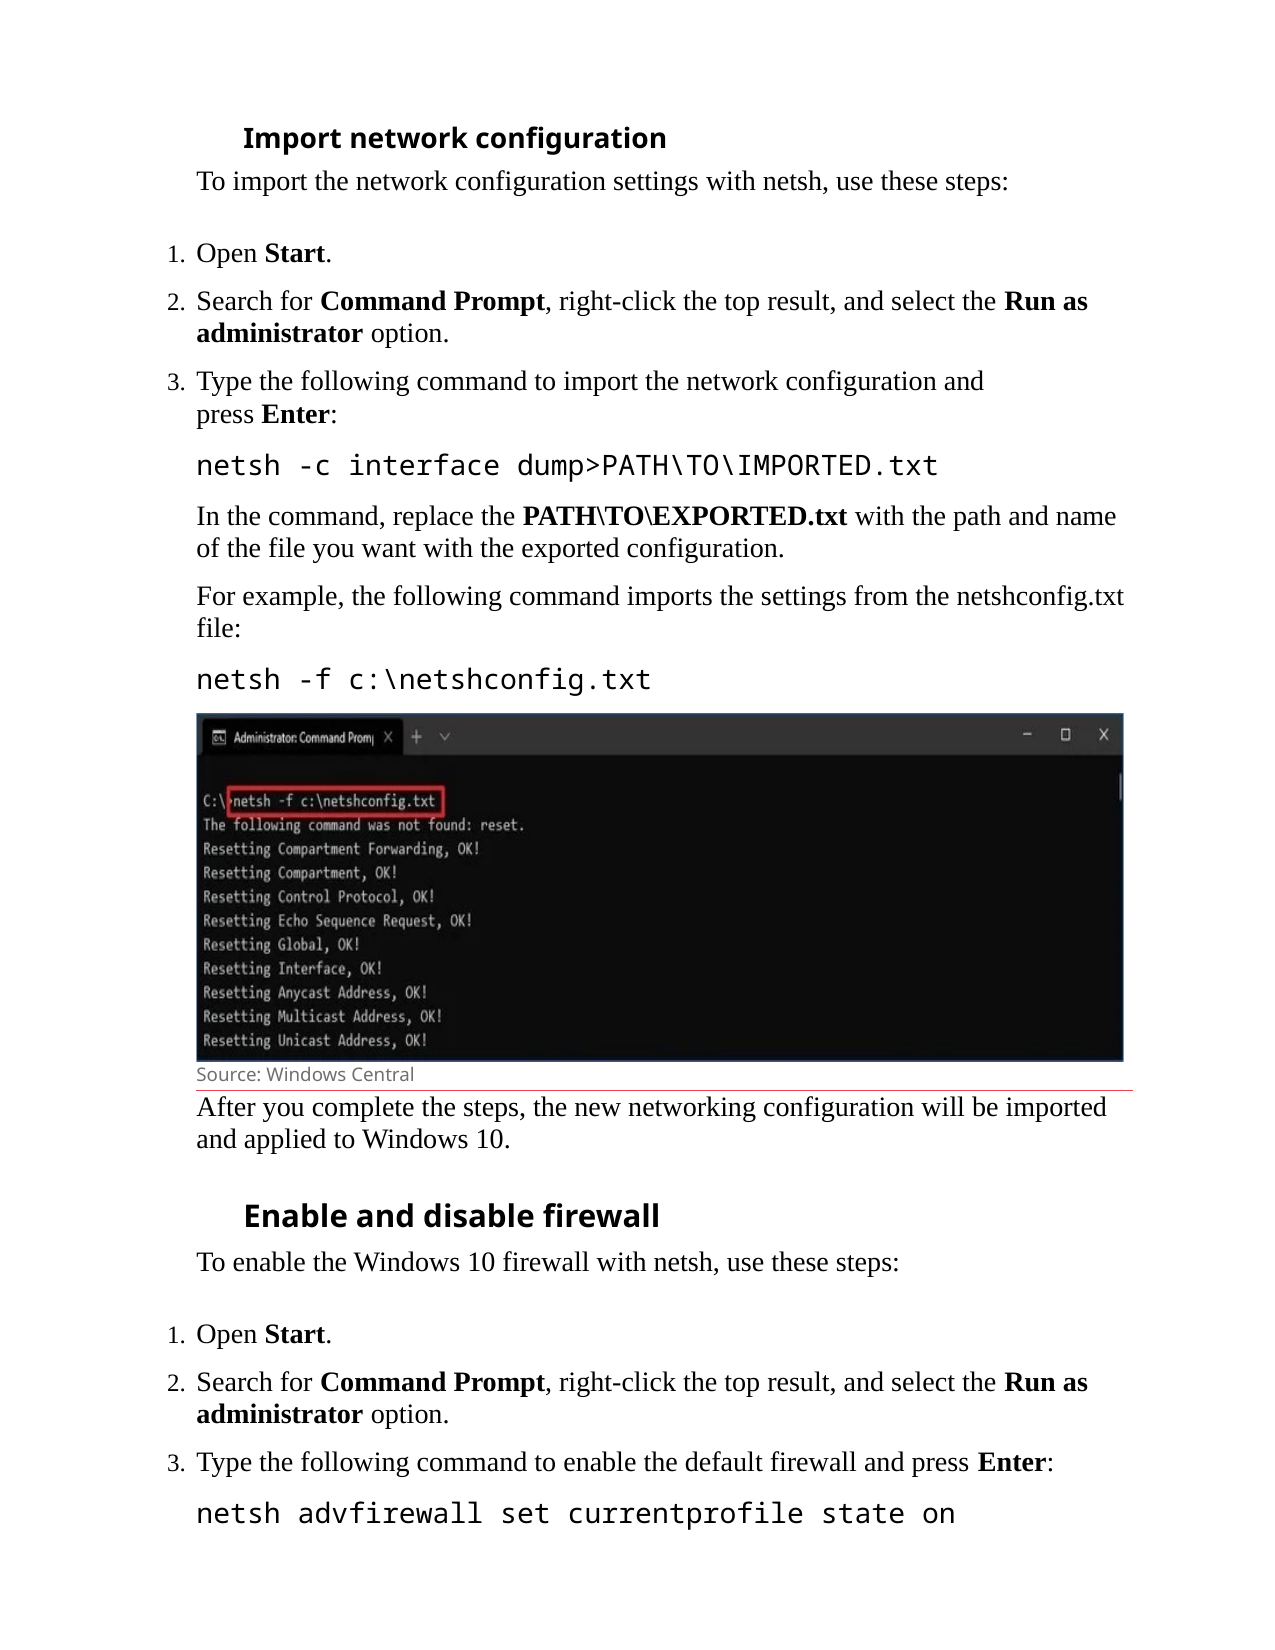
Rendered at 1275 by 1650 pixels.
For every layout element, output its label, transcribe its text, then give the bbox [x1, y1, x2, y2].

text To import the network configuration settings with netsh, use these steps: [196, 164, 1133, 197]
list netsh -c interface dump>PATH\TO\IMPORTED.txt [196, 445, 1133, 483]
list Type the following command to import the network configuration and press Enter: [196, 364, 1133, 429]
list Search for Command Prompt, right-click the top result, and select the Run as administrator option. [196, 284, 1133, 349]
list For example, the following command imports the settings from the netshconfig.txt file: [196, 579, 1133, 644]
text After you complete the steps, the new networking configuration will be imported and applied to Windows 10. [196, 1091, 1133, 1155]
list netsh advfirewall set currentprofile state on [196, 1493, 1133, 1532]
picture [196, 713, 1124, 1062]
list Open Start. [196, 1317, 1133, 1349]
list Type the following command to enable the default firewall and press Enter: [196, 1445, 1133, 1478]
subtitle Import network configuration [243, 118, 1087, 156]
list In the command, replace the PATH\TO\EXPORTED.txt with the path and name of the file you want with the exported configuration. [196, 499, 1133, 563]
text To enable the Windows 10 firewall with netsh, use these steps: [196, 1245, 1133, 1278]
list netsh -f c:\netshconfig.txt [196, 659, 1133, 698]
list Search for Command Prompt, right-click the top result, and select the Run as administrator option. [196, 1365, 1133, 1429]
subtitle Enable and disable firewall [243, 1194, 1087, 1236]
list Source: Windows Central [196, 713, 1133, 1090]
list Open Start. [196, 236, 1133, 268]
